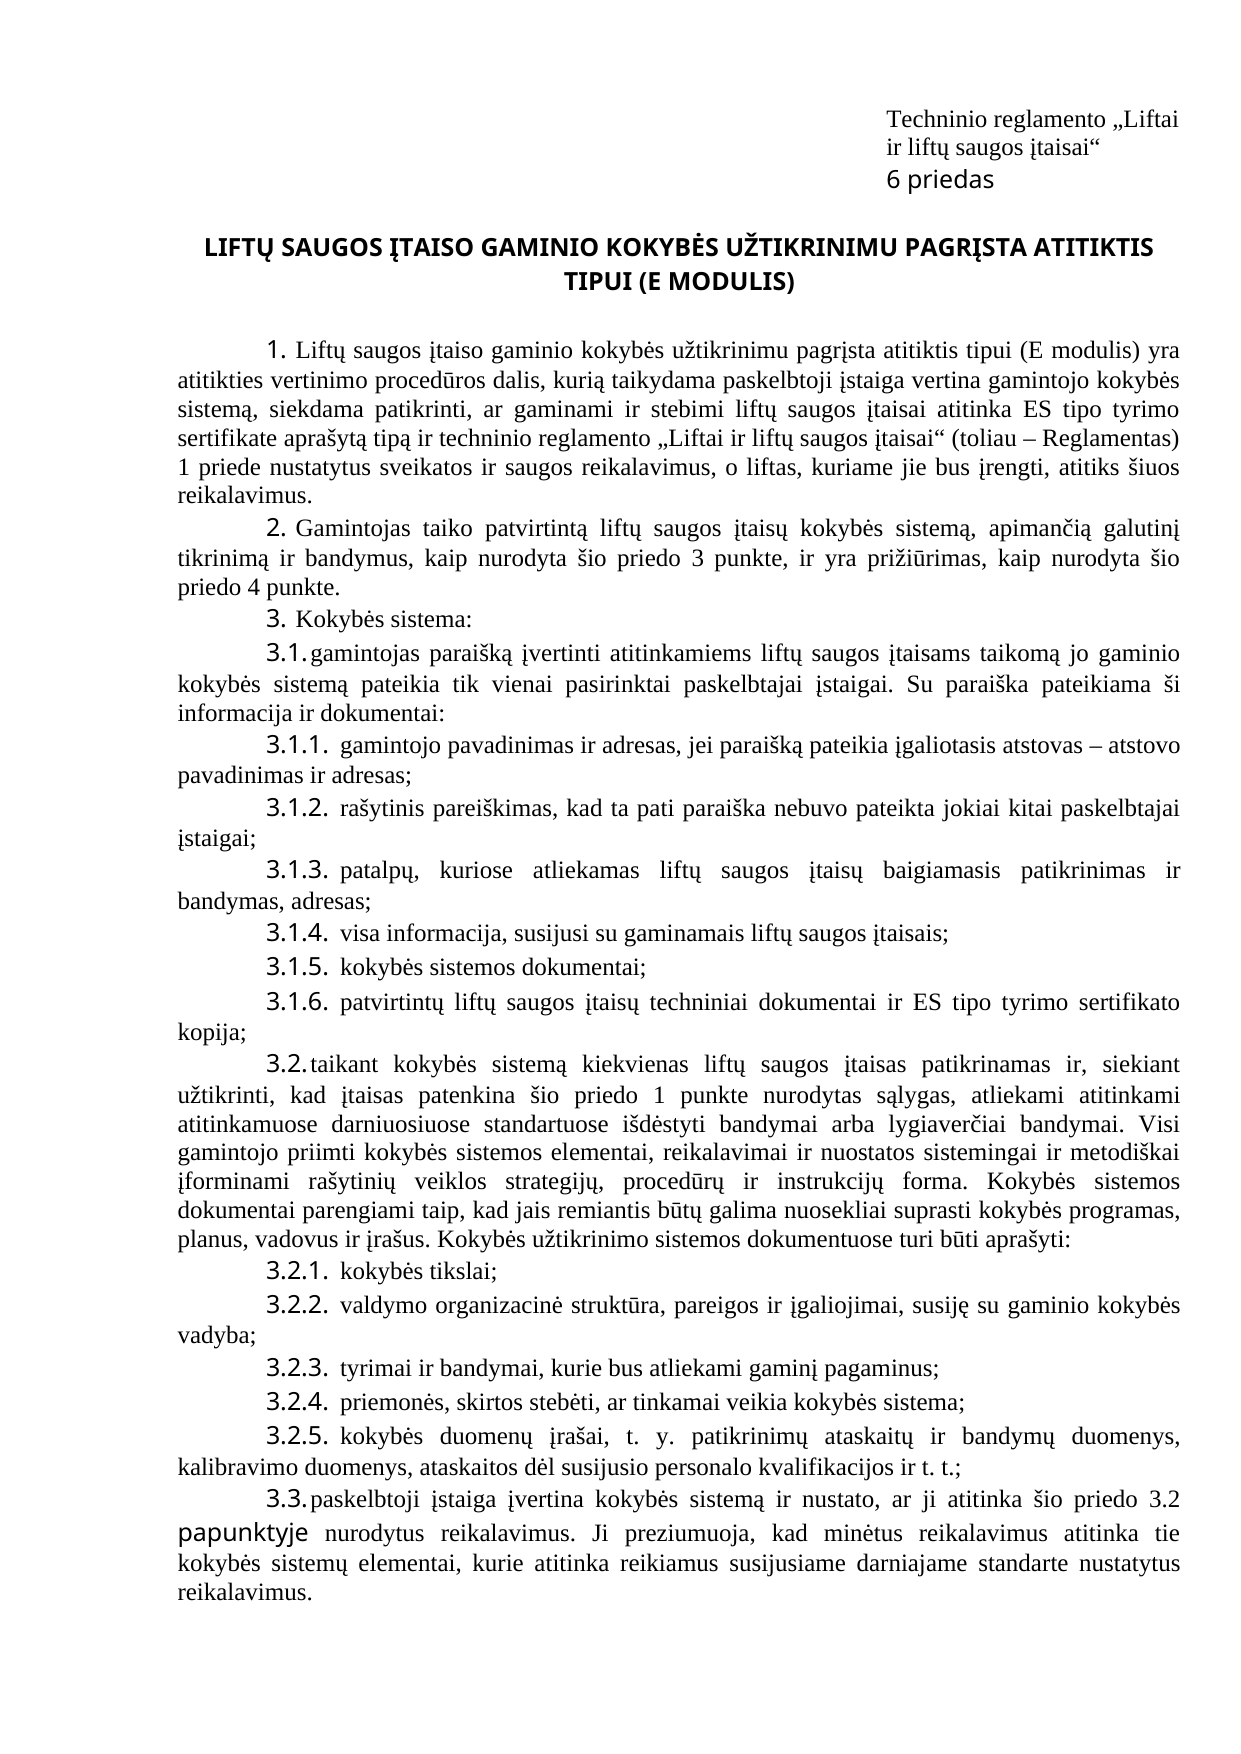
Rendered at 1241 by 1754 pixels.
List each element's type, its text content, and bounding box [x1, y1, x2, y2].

text 6 priedas [886, 161, 1181, 195]
text 3.3. paskelbtoji įstaiga įvertina kokybės sistemą ir nustato, ar ji atitinka šio priedo 3.2 papunktyje nurodytus reikalavimus. Ji preziumuoja, kad minėtus reikalavimus atitinka tie kokybės sistemų elementai, kurie atitinka reikiamus susijusiame darniajame standarte nustatytus reikalavimus. [177, 1480, 1181, 1606]
text 3.2.5. kokybės duomenų įrašai, t. y. patikrinimų ataskaitų ir bandymų duomenys, kalibravimo duomenys, ataskaitos dėl susijusio personalo kvalifikacijos ir t. t.; [177, 1417, 1181, 1480]
text 3.2.2. valdymo organizacinė struktūra, pareigos ir įgaliojimai, susiję su gaminio kokybės vadyba; [177, 1287, 1181, 1349]
text 3.1.6. patvirtintų liftų saugos įtaisų techniniai dokumentai ir ES tipo tyrimo sertifikato kopija; [177, 983, 1181, 1046]
text 3.1.5. kokybės sistemos dokumentai; [177, 949, 1181, 983]
text 3.2.4. priemonės, skirtos stebėti, ar tinkamai veikia kokybės sistema; [177, 1383, 1181, 1417]
text 2. Gamintojas taiko patvirtintą liftų saugos įtaisų kokybės sistemą, apimančią galutinį tikrinimą ir bandymus, kaip nurodyta šio priedo 3 punkte, ir yra prižiūrimas, kaip nurodyta šio priedo 4 punkte. [177, 509, 1181, 601]
text 3.1.3. patalpų, kuriose atliekamas liftų saugos įtaisų baigiamasis patikrinimas ir bandymas, adresas; [177, 852, 1181, 915]
text 3.2.1. kokybės tikslai; [177, 1252, 1181, 1287]
text LIFTŲ SAUGOS ĮTAISO GAMINIO KOKYBĖS UŽTIKRINIMU PAGRĮSTA ATITIKTIS TIPUI (E MODULIS) [177, 229, 1181, 297]
text 3.1.2. rašytinis pareiškimas, kad ta pati paraiška nebuvo pateikta jokiai kitai paskelbtajai įstaigai; [177, 789, 1181, 852]
text 1. Liftų saugos įtaiso gaminio kokybės užtikrinimu pagrįsta atitiktis tipui (E modulis) yra atitikties vertinimo procedūros dalis, kurią taikydama paskelbtoji įstaiga vertina gamintojo kokybės sistemą, siekdama patikrinti, ar gaminami ir stebimi liftų saugos įtaisai atitinka ES tipo tyrimo sertifikate aprašytą tipą ir techninio reglamento „Liftai ir liftų saugos įtaisai“ (toliau – Reglamentas) 1 priede nustatytus sveikatos ir saugos reikalavimus, o liftas, kuriame jie bus įrengti, atitiks šiuos reikalavimus. [177, 332, 1181, 509]
text 3.1.1. gamintojo pavadinimas ir adresas, jei paraišką pateikia įgaliotasis atstovas – atstovo pavadinimas ir adresas; [177, 727, 1181, 789]
text Techninio reglamento „Liftai [886, 104, 1181, 132]
text 3.1.4. visa informacija, susijusi su gaminamais liftų saugos įtaisais; [177, 915, 1181, 949]
text 3.2.3. tyrimai ir bandymai, kurie bus atliekami gaminį pagaminus; [177, 1349, 1181, 1383]
text ir liftų saugos įtaisai“ [886, 132, 1181, 161]
text 3.1. gamintojas paraišką įvertinti atitinkamiems liftų saugos įtaisams taikomą jo gaminio kokybės sistemą pateikia tik vienai pasirinktai paskelbtajai įstaigai. Su paraiška pateikiama ši informacija ir dokumentai: [177, 635, 1181, 727]
text 3.2. taikant kokybės sistemą kiekvienas liftų saugos įtaisas patikrinamas ir, siekiant užtikrinti, kad įtaisas patenkina šio priedo 1 punkte nurodytas sąlygas, atliekami atitinkami atitinkamuose darniuosiuose standartuose išdėstyti bandymai arba lygiaverčiai bandymai. Visi gamintojo priimti kokybės sistemos elementai, reikalavimai ir nuostatos sistemingai ir metodiškai įforminami rašytinių veiklos strategijų, procedūrų ir instrukcijų forma. Kokybės sistemos dokumentai parengiami taip, kad jais remiantis būtų galima nuosekliai suprasti kokybės programas, planus, vadovus ir įrašus. Kokybės užtikrinimo sistemos dokumentuose turi būti aprašyti: [177, 1046, 1181, 1252]
text 3. Kokybės sistema: [177, 601, 1181, 635]
